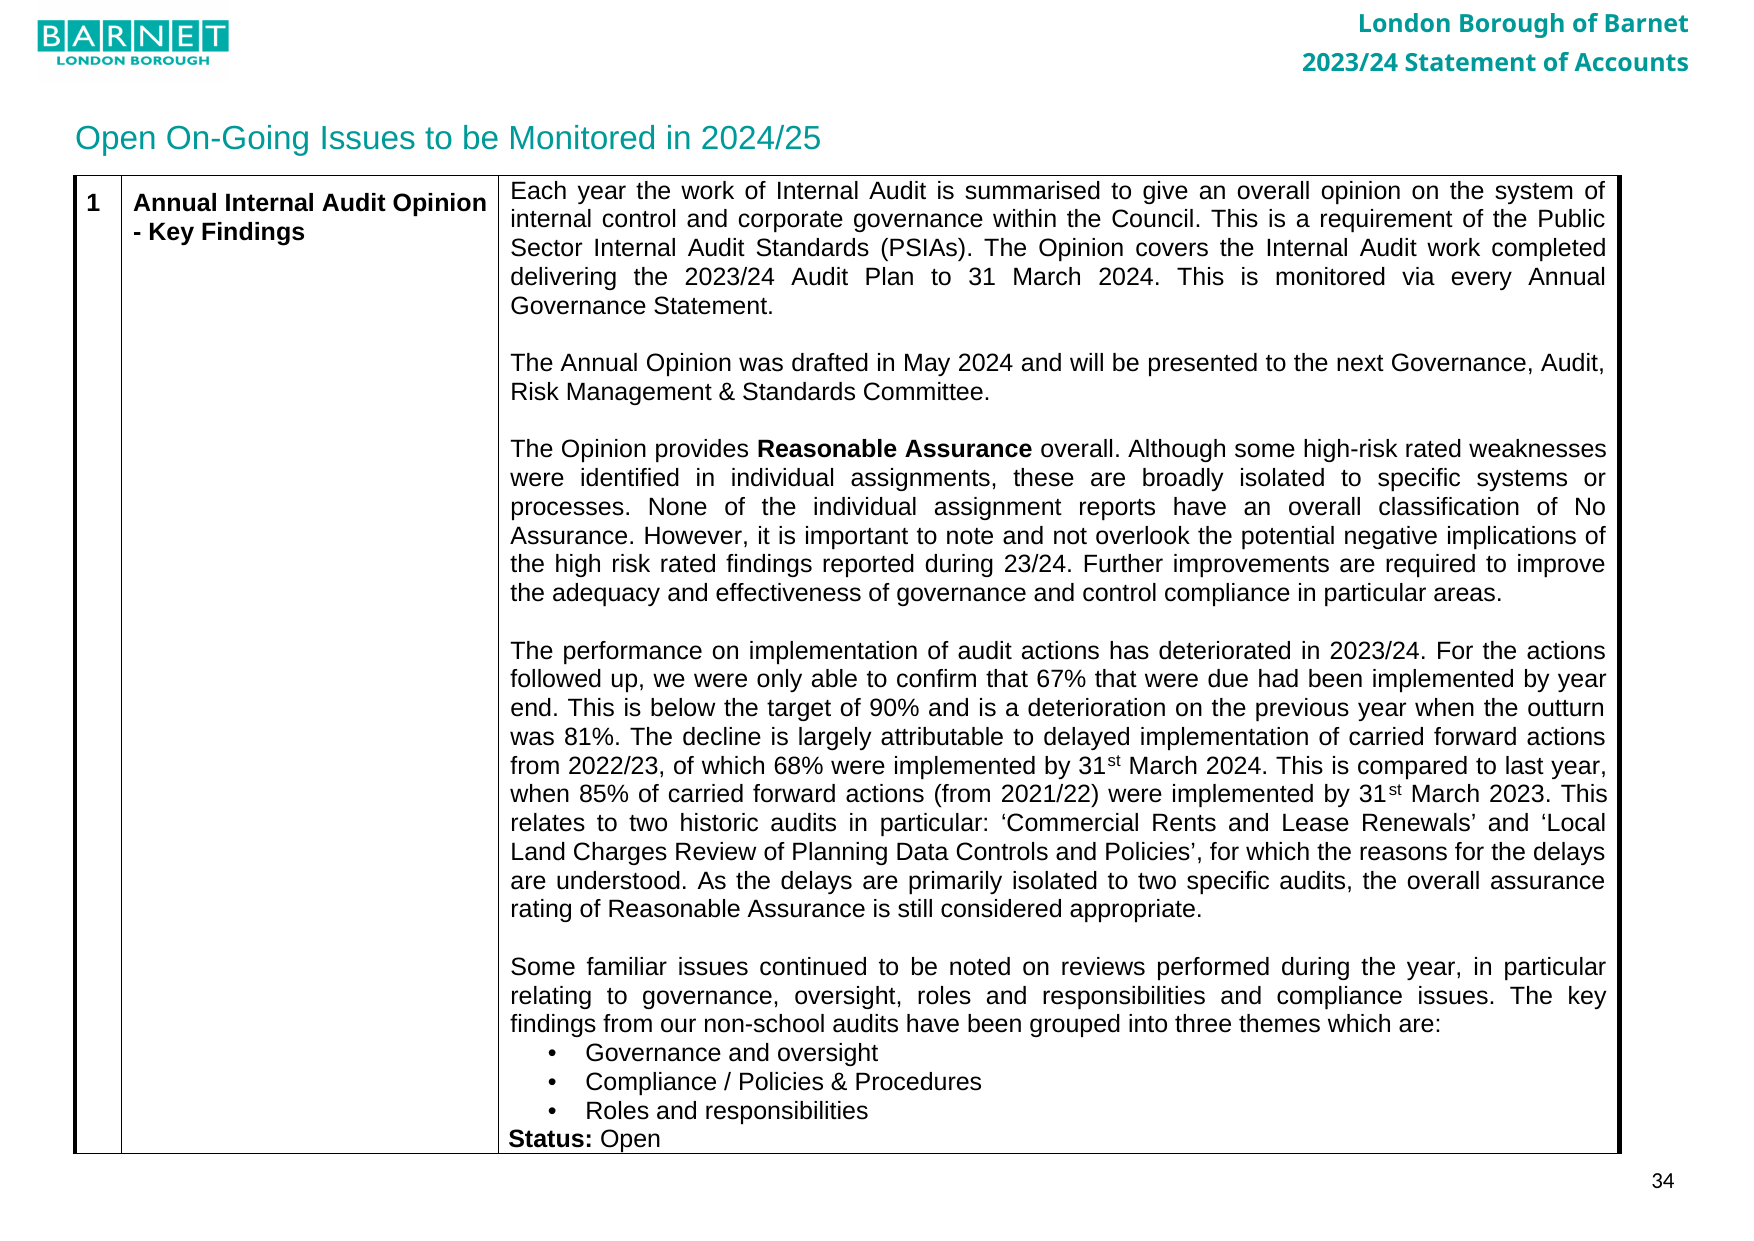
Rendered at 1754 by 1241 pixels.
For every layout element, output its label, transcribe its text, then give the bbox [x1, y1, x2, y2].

table_header 1 [77, 176, 121, 1153]
text Open On-Going Issues to be Monitored in 2024/25 [75, 118, 1689, 157]
table_header Annual Internal Audit Opinion - Key Findings [122, 176, 498, 1153]
table_header Each year the work of Internal Audit is summarised to give an overall opinion on the system of internal control and corporate governance within the Council. This is a requirement of the Public Sector Internal Audit Standards (PSIAs). The Opinion covers the Internal Audit work completed delivering the 2023/24 Audit Plan to 31 March 2024. This is monitored via every Annual Governance Statement. The Annual Opinion was drafted in May 2024 and will be presented to the next Governance, Audit, Risk Management & Standards Committee. The Opinion provides Reasonable Assurance overall. Although some high-risk rated weaknesses were identified in individual assignments, these are broadly isolated to specific systems or processes. None of the individual assignment reports have an overall classification of No Assurance. However, it is important to note and not overlook the potential negative implications of the high risk rated findings reported during 23/24. Further improvements are required to improve the adequacy and effectiveness of governance and control compliance in particular areas. The performance on implementation of audit actions has deteriorated in 2023/24. For the actions followed up, we were only able to confirm that 67% that were due had been implemented by year end. This is below the target of 90% and is a deterioration on the previous year when the outturn was 81%. The decline is largely attributable to delayed implementation of carried forward actions from 2022/23, of which 68% were implemented by 31st March 2024. This is compared to last year, when 85% of carried forward actions (from 2021/22) were implemented by 31st March 2023. This relates to two historic audits in particular: ‘Commercial Rents and Lease Renewals’ and ‘Local Land Charges Review of Planning Data Controls and Policies’, for which the reasons for the delays are understood. As the delays are primarily isolated to two specific audits, the overall assurance rating of Reasonable Assurance is still considered appropriate. Some familiar issues continued to be noted on reviews performed during the year, in particular relating to governance, oversight, roles and responsibilities and compliance issues. The key findings from our non-school audits have been grouped into three themes which are: Governance and oversight Compliance / Policies & Procedures Roles and responsibilities Status: Open [499, 176, 1617, 1153]
